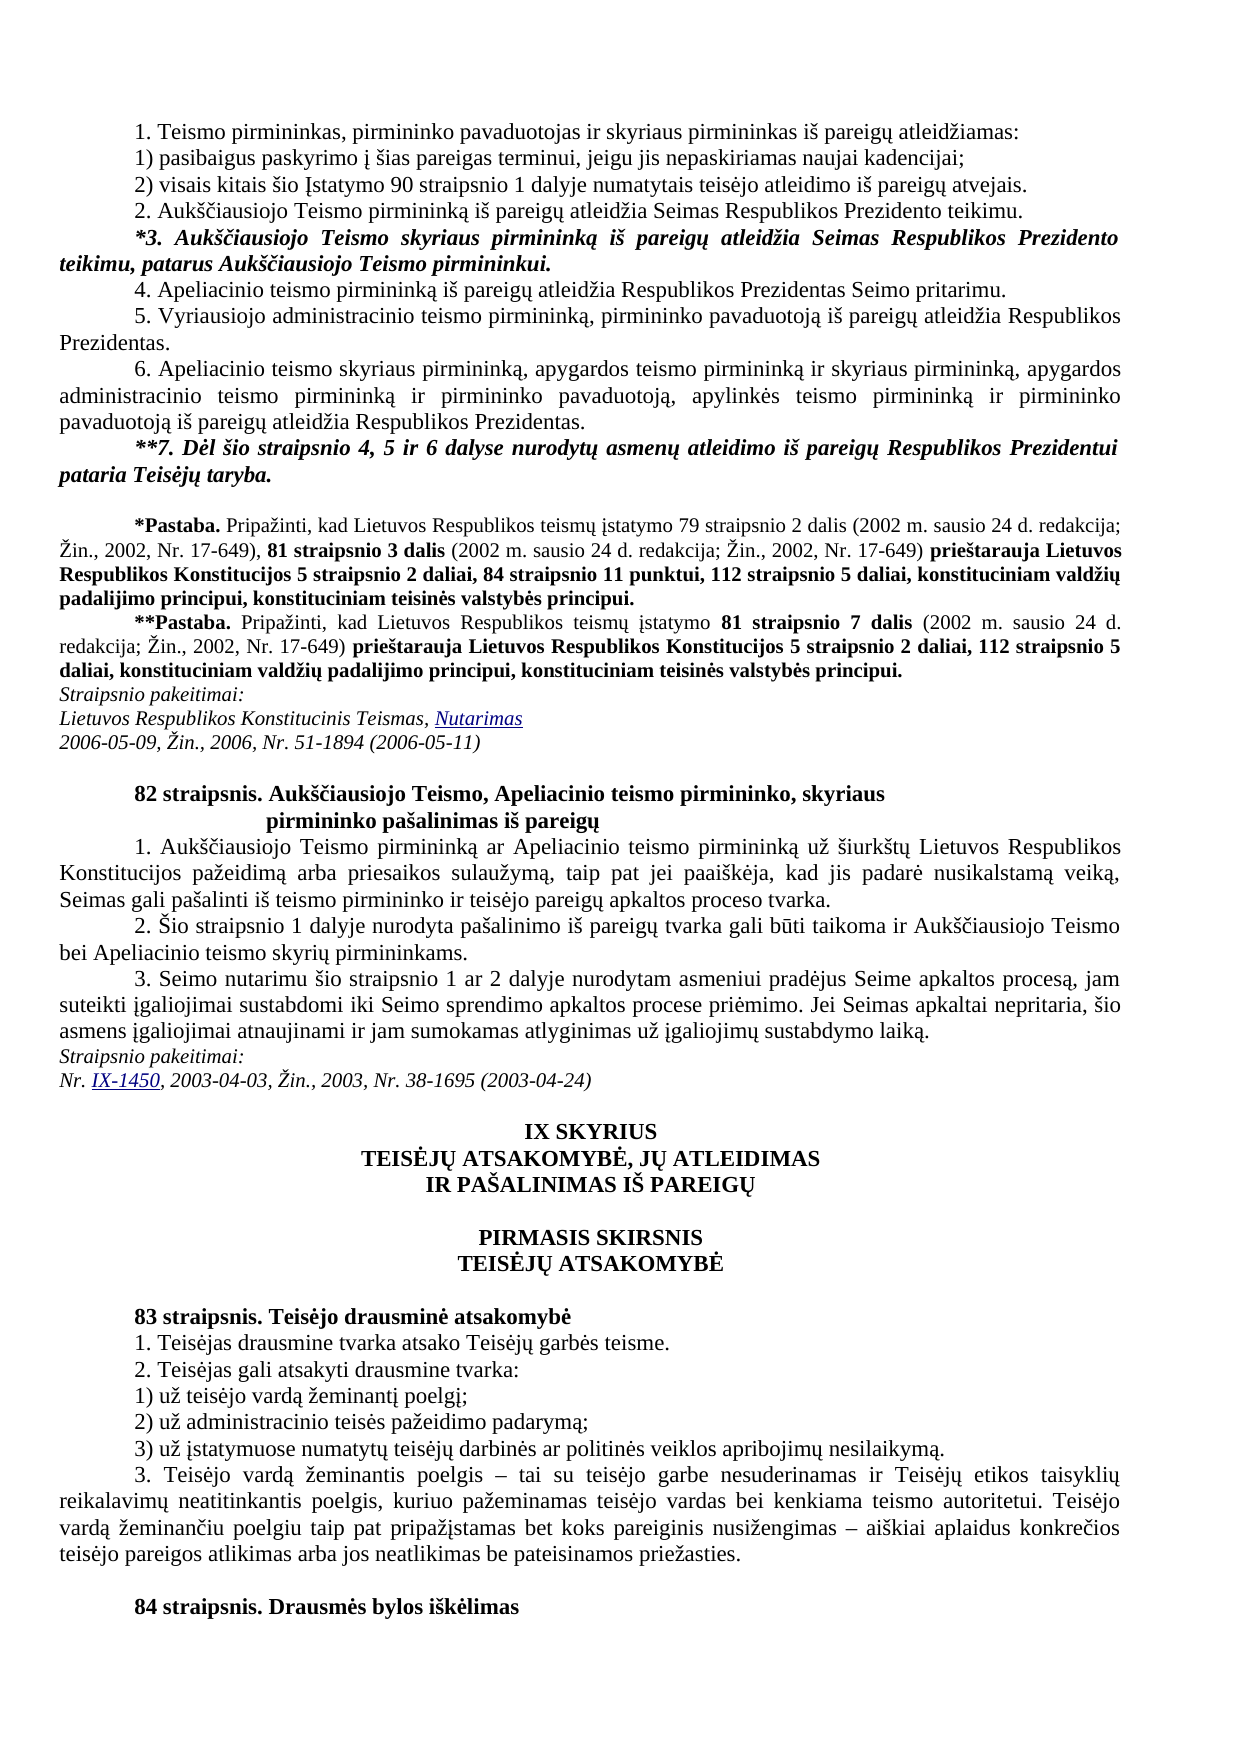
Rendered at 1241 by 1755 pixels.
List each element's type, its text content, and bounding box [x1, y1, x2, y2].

text Straipsnio pakeitimai: [59, 682, 1122, 706]
text 83 straipsnis. Teisėjo drausminė atsakomybė [59, 1303, 1122, 1329]
text **7. Dėl šio straipsnio 4, 5 ir 6 dalyse nurodytų asmenų atleidimo iš pareigų Respublikos Prezidentui pataria Teisėjų taryba. [59, 434, 1122, 487]
text Nr. IX-1450, 2003-04-03, Žin., 2003, Nr. 38-1695 (2003-04-24) [59, 1068, 1122, 1092]
text 2006-05-09, Žin., 2006, Nr. 51-1894 (2006-05-11) [59, 730, 1122, 754]
text 2. Šio straipsnio 1 dalyje nurodyta pašalinimo iš pareigų tvarka gali būti taikoma ir Aukščiausiojo Teismo bei Apeliacinio teismo skyrių pirmininkams. [59, 912, 1122, 965]
text 2) už administracinio teisės pažeidimo padarymą; [59, 1408, 1122, 1435]
text 3. Teisėjo vardą žeminantis poelgis – tai su teisėjo garbe nesuderinamas ir Teisėjų etikos taisyklių reikalavimų neatitinkantis poelgis, kuriuo pažeminamas teisėjo vardas bei kenkiama teismo autoritetui. Teisėjo vardą žeminančiu poelgiu taip pat pripažįstamas bet koks pareiginis nusižengimas – aiškiai aplaidus konkrečios teisėjo pareigos atlikimas arba jos neatlikimas be pateisinamos priežasties. [59, 1461, 1122, 1566]
text 2) visais kitais šio Įstatymo 90 straipsnio 1 dalyje numatytais teisėjo atleidimo iš pareigų atvejais. [59, 171, 1122, 197]
text 1. Teismo pirmininkas, pirmininko pavaduotojas ir skyriaus pirmininkas iš pareigų atleidžiamas: [59, 118, 1122, 144]
text 2. Teisėjas gali atsakyti drausmine tvarka: [59, 1356, 1122, 1382]
text *Pastaba. Pripažinti, kad Lietuvos Respublikos teismų įstatymo 79 straipsnio 2 dalis (2002 m. sausio 24 d. redakcija; Žin., 2002, Nr. 17-649), 81 straipsnio 3 dalis (2002 m. sausio 24 d. redakcija; Žin., 2002, Nr. 17-649) prieštarauja Lietuvos Respublikos Konstitucijos 5 straipsnio 2 daliai, 84 straipsnio 11 punktui, 112 straipsnio 5 daliai, konstituciniam valdžių padalijimo principui, konstituciniam teisinės valstybės principui. [59, 513, 1122, 610]
text pirmininko pašalinimas iš pareigų [266, 807, 1122, 833]
text 84 straipsnis. Drausmės bylos iškėlimas [59, 1593, 1122, 1619]
text TEISĖJŲ ATSAKOMYBĖ, JŲ ATLEIDIMAS [59, 1145, 1122, 1171]
text 1) pasibaigus paskyrimo į šias pareigas terminui, jeigu jis nepaskiriamas naujai kadencijai; [59, 144, 1122, 171]
text 1. Teisėjas drausmine tvarka atsako Teisėjų garbės teisme. [59, 1329, 1122, 1356]
text 3) už įstatymuose numatytų teisėjų darbinės ar politinės veiklos apribojimų nesilaikymą. [59, 1435, 1122, 1461]
text Lietuvos Respublikos Konstitucinis Teismas, Nutarimas [59, 706, 1122, 730]
text *3. Aukščiausiojo Teismo skyriaus pirmininką iš pareigų atleidžia Seimas Respublikos Prezidento teikimu, patarus Aukščiausiojo Teismo pirmininkui. [59, 223, 1122, 276]
text 1) už teisėjo vardą žeminantį poelgį; [59, 1382, 1122, 1408]
text 5. Vyriausiojo administracinio teismo pirmininką, pirmininko pavaduotoją iš pareigų atleidžia Respublikos Prezidentas. [59, 303, 1122, 355]
text 3. Seimo nutarimu šio straipsnio 1 ar 2 dalyje nurodytam asmeniui pradėjus Seime apkaltos procesą, jam suteikti įgaliojimai sustabdomi iki Seimo sprendimo apkaltos procese priėmimo. Jei Seimas apkaltai nepritaria, šio asmens įgaliojimai atnaujinami ir jam sumokamas atlyginimas už įgaliojimų sustabdymo laiką. [59, 965, 1122, 1044]
subtitle PIRMASIS SKIRSNIS [59, 1224, 1122, 1250]
text TEISĖJŲ ATSAKOMYBĖ [59, 1250, 1122, 1277]
text 4. Apeliacinio teismo pirmininką iš pareigų atleidžia Respublikos Prezidentas Seimo pritarimu. [59, 276, 1122, 303]
text 6. Apeliacinio teismo skyriaus pirmininką, apygardos teismo pirmininką ir skyriaus pirmininką, apygardos administracinio teismo pirmininką ir pirmininko pavaduotoją, apylinkės teismo pirmininką ir pirmininko pavaduotoją iš pareigų atleidžia Respublikos Prezidentas. [59, 355, 1122, 434]
text **Pastaba. Pripažinti, kad Lietuvos Respublikos teismų įstatymo 81 straipsnio 7 dalis (2002 m. sausio 24 d. redakcija; Žin., 2002, Nr. 17-649) prieštarauja Lietuvos Respublikos Konstitucijos 5 straipsnio 2 daliai, 112 straipsnio 5 daliai, konstituciniam valdžių padalijimo principui, konstituciniam teisinės valstybės principui. [59, 610, 1122, 682]
text 2. Aukščiausiojo Teismo pirmininką iš pareigų atleidžia Seimas Respublikos Prezidento teikimu. [59, 197, 1122, 223]
text Straipsnio pakeitimai: [59, 1044, 1122, 1068]
text IR PAŠALINIMAS IŠ PAREIGŲ [59, 1171, 1122, 1197]
text IX SKYRIUS [59, 1118, 1122, 1145]
text 1. Aukščiausiojo Teismo pirmininką ar Apeliacinio teismo pirmininką už šiurkštų Lietuvos Respublikos Konstitucijos pažeidimą arba priesaikos sulaužymą, taip pat jei paaiškėja, kad jis padarė nusikalstamą veiką, Seimas gali pašalinti iš teismo pirmininko ir teisėjo pareigų apkaltos proceso tvarka. [59, 833, 1122, 912]
text 82 straipsnis. Aukščiausiojo Teismo, Apeliacinio teismo pirmininko, skyriaus [134, 780, 1122, 807]
